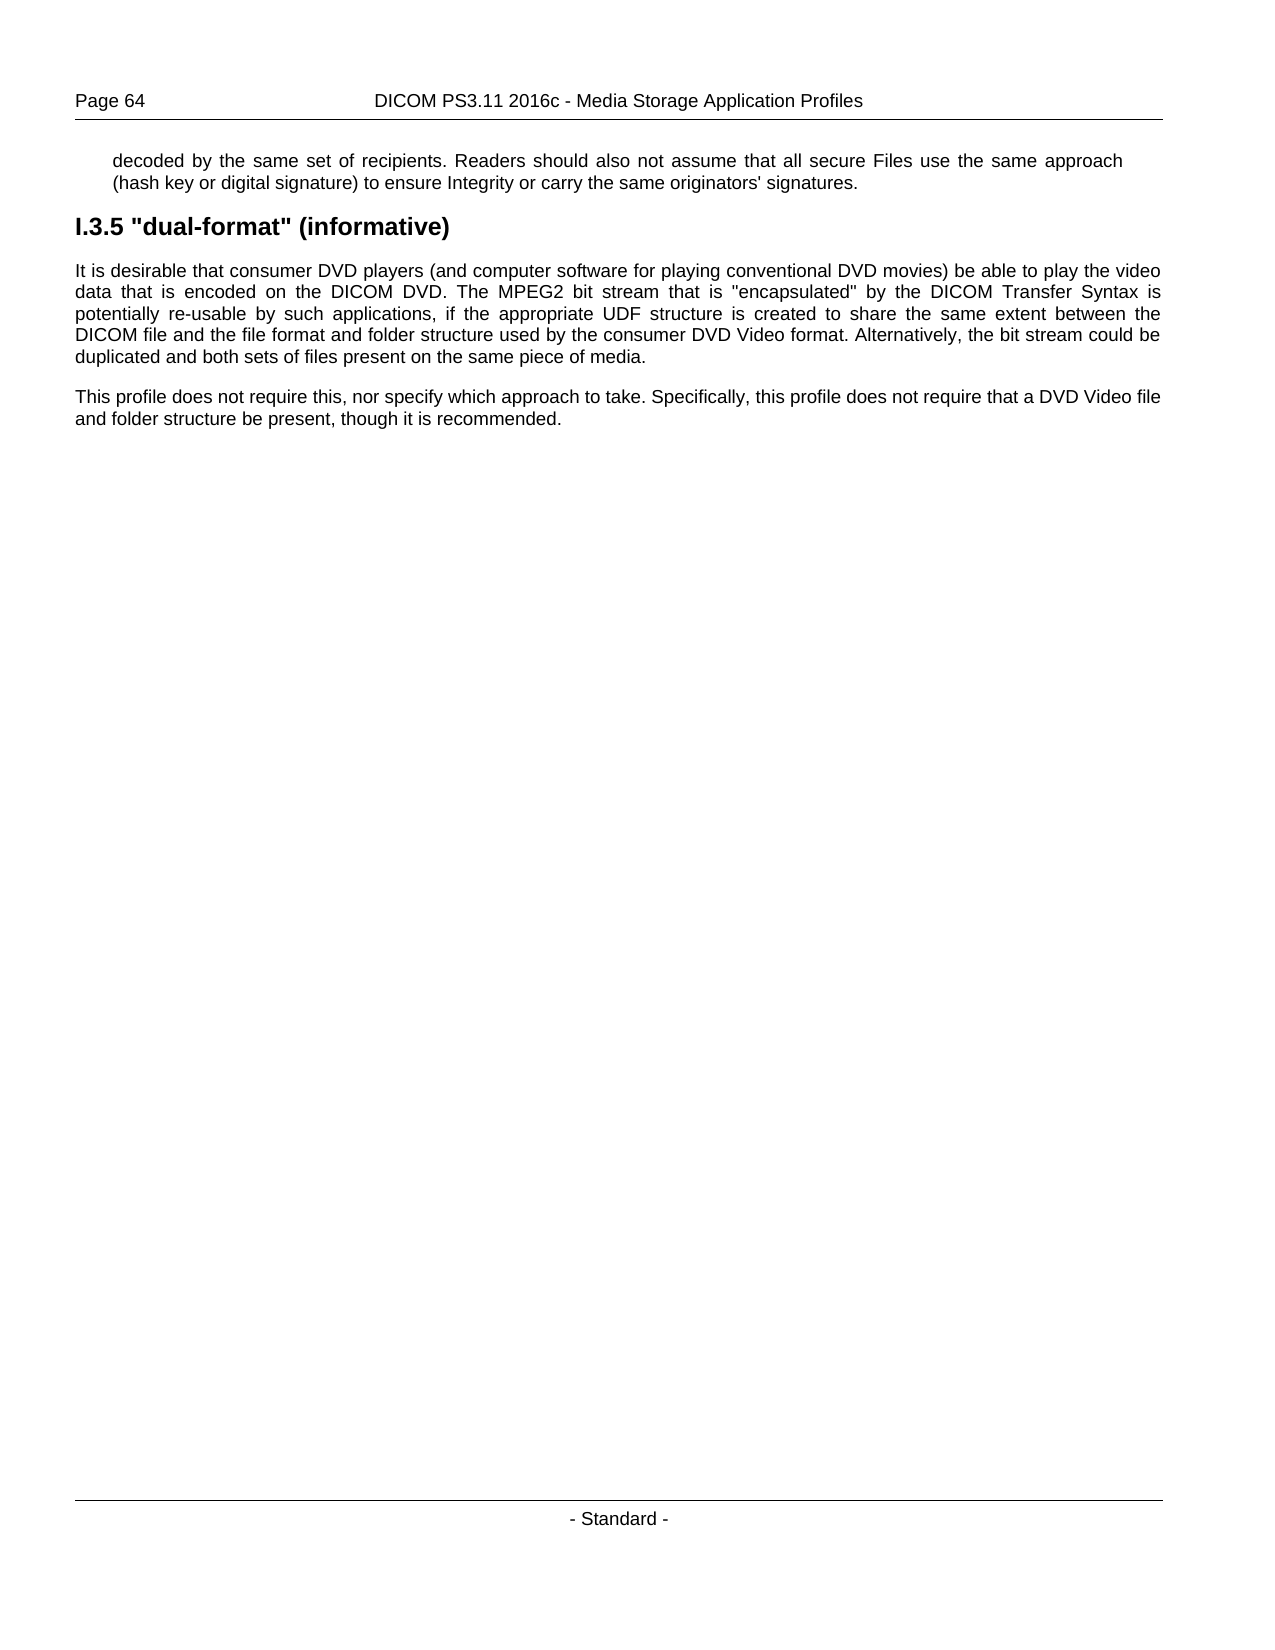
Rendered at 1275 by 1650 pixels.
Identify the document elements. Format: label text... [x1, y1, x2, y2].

text I.3.5 "dual-format" (informative) [75, 212, 1162, 241]
text decoded by the same set of recipients. Readers should also not assume that all secure Files use the same approach (hash key or digital signature) to ensure Integrity or carry the same originators' signatures. [112, 150, 1125, 193]
text It is desirable that consumer DVD players (and computer software for playing conventional DVD movies) be able to play the video data that is encoded on the DICOM DVD. The MPEG2 bit stream that is "encapsulated" by the DICOM Transfer Syntax is potentially re-usable by such applications, if the appropriate UDF structure is created to share the same extent between the DICOM file and the file format and folder structure used by the consumer DVD Video format. Alternatively, the bit stream could be duplicated and both sets of files present on the same piece of media. [75, 259, 1162, 367]
text This profile does not require this, nor specify which approach to take. Specifically, this profile does not require that a DVD Video file and folder structure be present, though it is recommended. [75, 386, 1162, 429]
